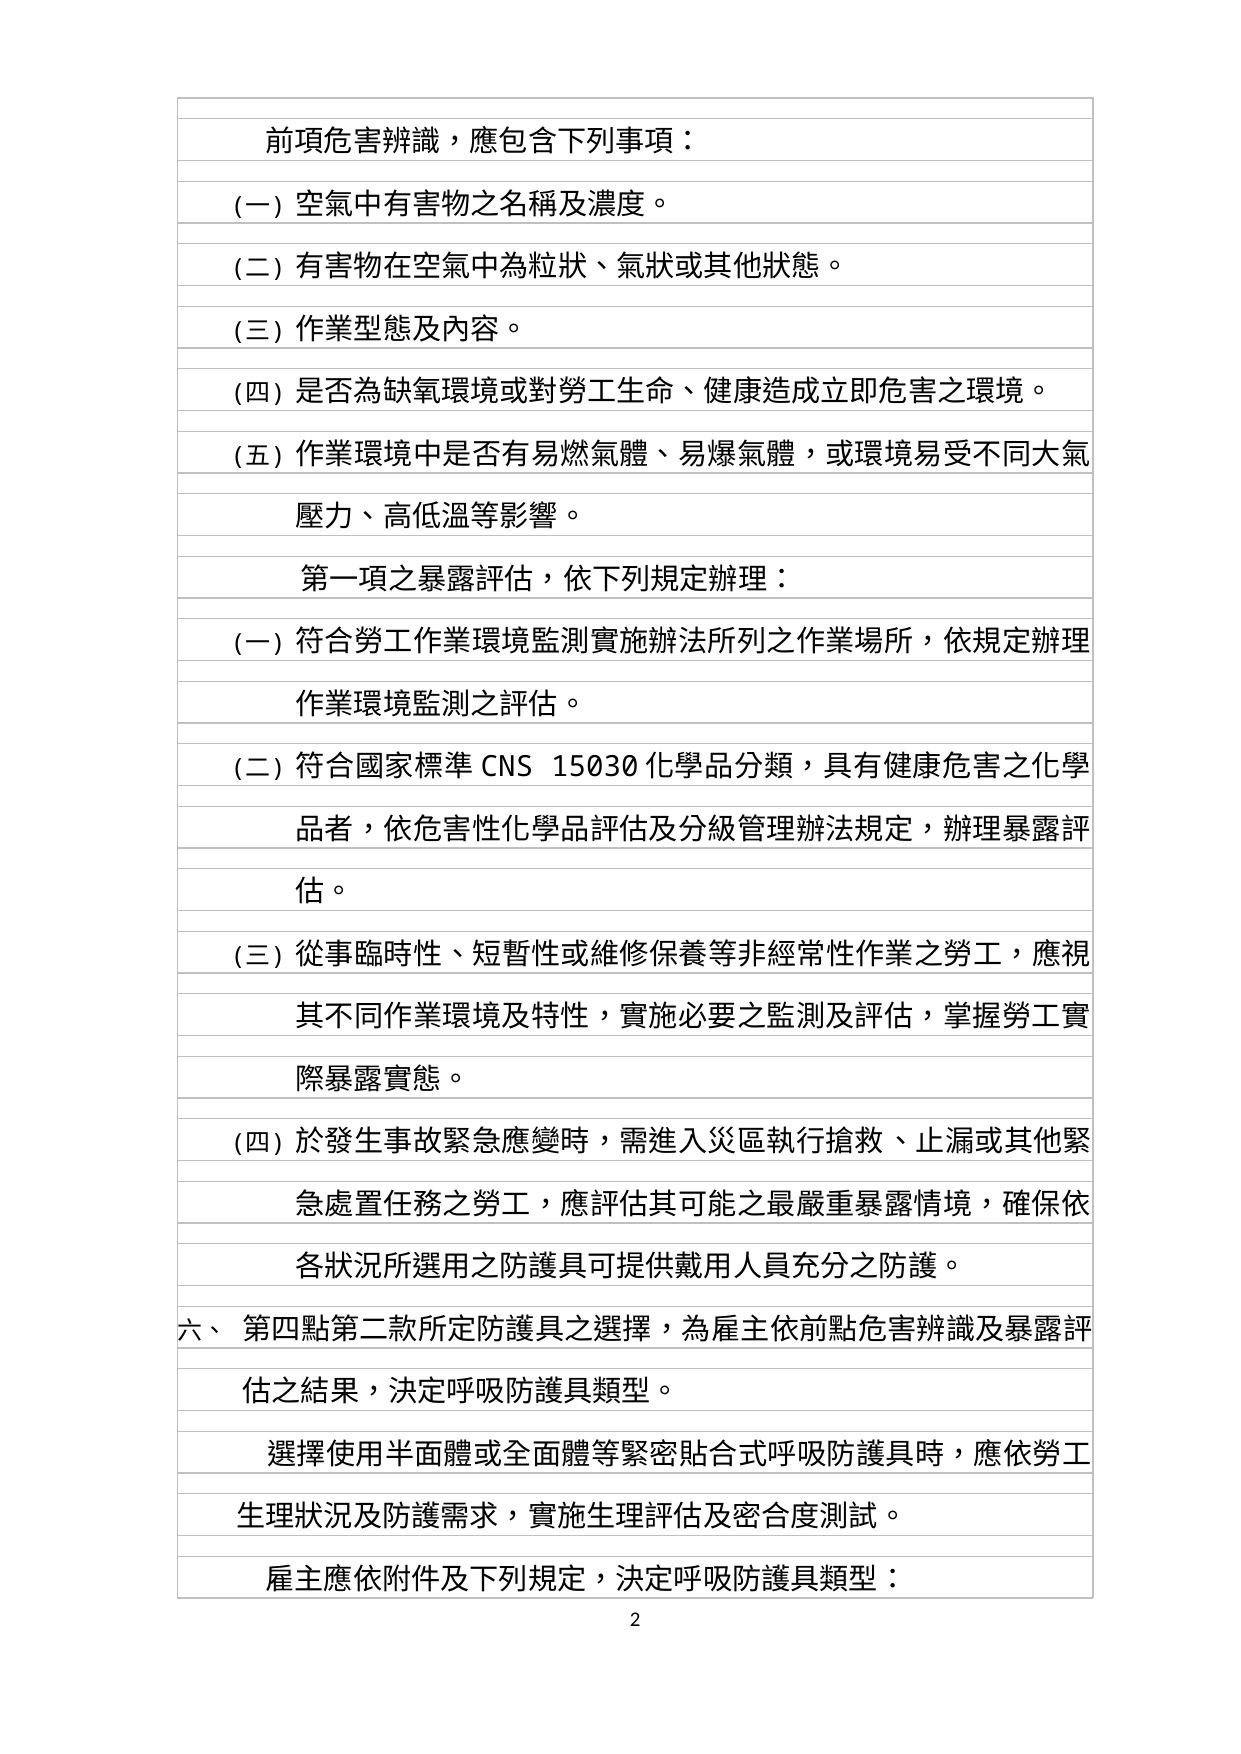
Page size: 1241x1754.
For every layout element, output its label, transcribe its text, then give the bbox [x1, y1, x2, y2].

list 第四點第二款所定防護具之選擇，為雇主依前點危害辨識及暴露評 [178, 1307, 1092, 1347]
list 有害物在空氣中為粒狀、氣狀或其他狀態。 [230, 244, 1092, 285]
text 雇主應依附件及下列規定，決定呼吸防護具類型： [236, 1557, 1092, 1597]
list 符合勞工作業環境監測實施辦法所列之作業場所，依規定辦理 [230, 619, 1092, 660]
list [230, 599, 1092, 618]
list 是否為缺氧環境或對勞工生命、健康造成立即危害之環境。 [230, 369, 1092, 410]
list [230, 224, 1092, 243]
list 符合國家標準CNS 15030化學品分類，具有健康危害之化學品者，依危害性化學品評估及分級管理辦法規定，辦理暴露評估。 [230, 807, 1092, 847]
list 各狀況所選用之防護具可提供戴用人員充分之防護。 [230, 1244, 1092, 1285]
list 估之結果，決定呼吸防護具類型。 [178, 1369, 1092, 1410]
list 作業環境中是否有易燃氣體、易爆氣體，或環境易受不同大氣 [230, 432, 1092, 472]
list 其不同作業環境及特性，實施必要之監測及評估，掌握勞工實 [230, 994, 1092, 1035]
text [236, 1411, 1092, 1431]
list 際暴露實態。 [230, 1057, 1092, 1097]
list [230, 349, 1092, 368]
list 急處置任務之勞工，應評估其可能之最嚴重暴露情境，確保依 [230, 1182, 1092, 1222]
text 前項危害辨識，應包含下列事項： [236, 119, 1092, 160]
text 第一項之暴露評估，依下列規定辦理： [230, 557, 1092, 597]
text 選擇使用半面體或全面體等緊密貼合式呼吸防護具時，應依勞工 [236, 1432, 1092, 1472]
list 作業環境監測之評估。 [230, 682, 1092, 722]
list 從事臨時性、短暫性或維修保養等非經常性作業之勞工，應視 [230, 932, 1092, 972]
text 生理狀況及防護需求，實施生理評估及密合度測試。 [236, 1494, 1092, 1535]
list [230, 661, 1092, 681]
list 符合國家標準CNS 15030化學品分類，具有健康危害之化學品者，依危害性化學品評估及分級管理辦法規定，辦理暴露評估。 [230, 869, 1092, 910]
list 於發生事故緊急應變時，需進入災區執行搶救、止漏或其他緊 [230, 1119, 1092, 1160]
list 作業型態及內容。 [230, 307, 1092, 347]
list [230, 1099, 1092, 1118]
text [236, 1536, 1092, 1556]
list 空氣中有害物之名稱及濃度。 [230, 182, 1092, 222]
list [230, 411, 1092, 431]
list 符合國家標準CNS 15030化學品分類，具有健康危害之化學品者，依危害性化學品評估及分級管理辦法規定，辦理暴露評估。 [230, 744, 1092, 785]
list [230, 1224, 1092, 1243]
list [178, 1286, 1092, 1306]
list [230, 161, 1092, 181]
list [230, 974, 1092, 993]
list [178, 1349, 1092, 1368]
text [236, 99, 1092, 118]
text [236, 1474, 1092, 1493]
list [230, 474, 1092, 493]
list [230, 911, 1092, 931]
list [230, 1161, 1092, 1181]
list [230, 1036, 1092, 1056]
list [230, 286, 1092, 306]
list 壓力、高低溫等影響。 [230, 494, 1092, 535]
text [230, 536, 1092, 556]
list 符合國家標準CNS 15030化學品分類，具有健康危害之化學品者，依危害性化學品評估及分級管理辦法規定，辦理暴露評估。 [230, 786, 1092, 806]
list 符合國家標準CNS 15030化學品分類，具有健康危害之化學品者，依危害性化學品評估及分級管理辦法規定，辦理暴露評估。 [230, 849, 1092, 868]
list 符合國家標準CNS 15030化學品分類，具有健康危害之化學品者，依危害性化學品評估及分級管理辦法規定，辦理暴露評估。 [230, 724, 1092, 743]
